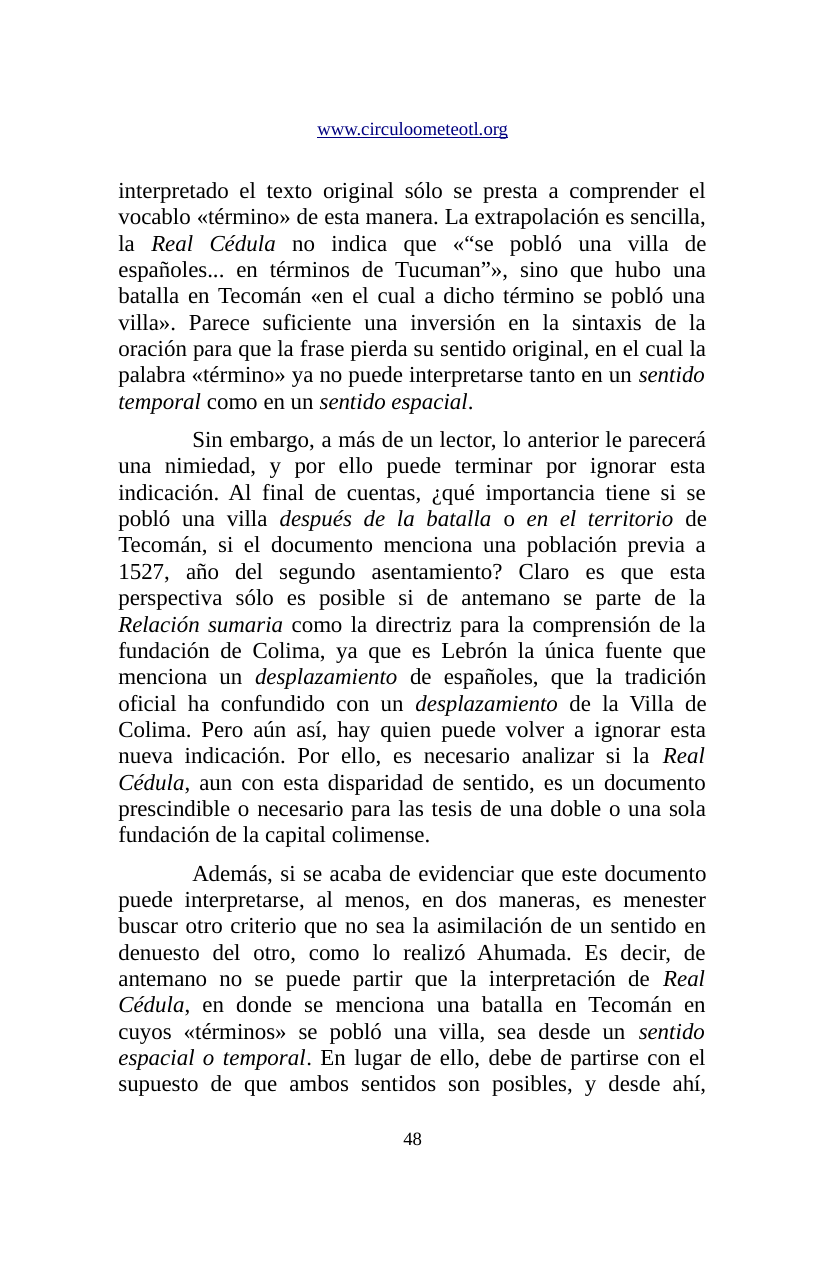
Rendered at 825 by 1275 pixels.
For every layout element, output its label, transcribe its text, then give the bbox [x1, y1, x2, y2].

text interpretado el texto original sólo se presta a comprender el vocablo «término» de esta manera. La extrapolación es sencilla, la Real Cédula no indica que «“se pobló una villa de españoles... en términos de Tucuman”», sino que hubo una batalla en Tecomán «en el cual a dicho término se pobló una villa». Parece suficiente una inversión en la sintaxis de la oración para que la frase pierda su sentido original, en el cual la palabra «término» ya no puede interpretarse tanto en un sentido temporal como en un sentido espacial. [118, 177, 707, 414]
text Además, si se acaba de evidenciar que este documento puede interpretarse, al menos, en dos maneras, es menester buscar otro criterio que no sea la asimilación de un sentido en denuesto del otro, como lo realizó Ahumada. Es decir, de antemano no se puede partir que la interpretación de Real Cédula, en donde se menciona una batalla en Tecomán en cuyos «términos» se pobló una villa, sea desde un sentido espacial o temporal. En lugar de ello, debe de partirse con el supuesto de que ambos sentidos son posibles, y desde ahí, [118, 860, 707, 1097]
text Sin embargo, a más de un lector, lo anterior le parecerá una nimiedad, y por ello puede terminar por ignorar esta indicación. Al final de cuentas, ¿qué importancia tiene si se pobló una villa después de la batalla o en el territorio de Tecomán, si el documento menciona una población previa a 1527, año del segundo asentamiento? Claro es que esta perspectiva sólo es posible si de antemano se parte de la Relación sumaria como la directriz para la comprensión de la fundación de Colima, ya que es Lebrón la única fuente que menciona un desplazamiento de españoles, que la tradición oficial ha confundido con un desplazamiento de la Villa de Colima. Pero aún así, hay quien puede volver a ignorar esta nueva indicación. Por ello, es necesario analizar si la Real Cédula, aun con esta disparidad de sentido, es un documento prescindible o necesario para las tesis de una doble o una sola fundación de la capital colimense. [118, 426, 707, 848]
